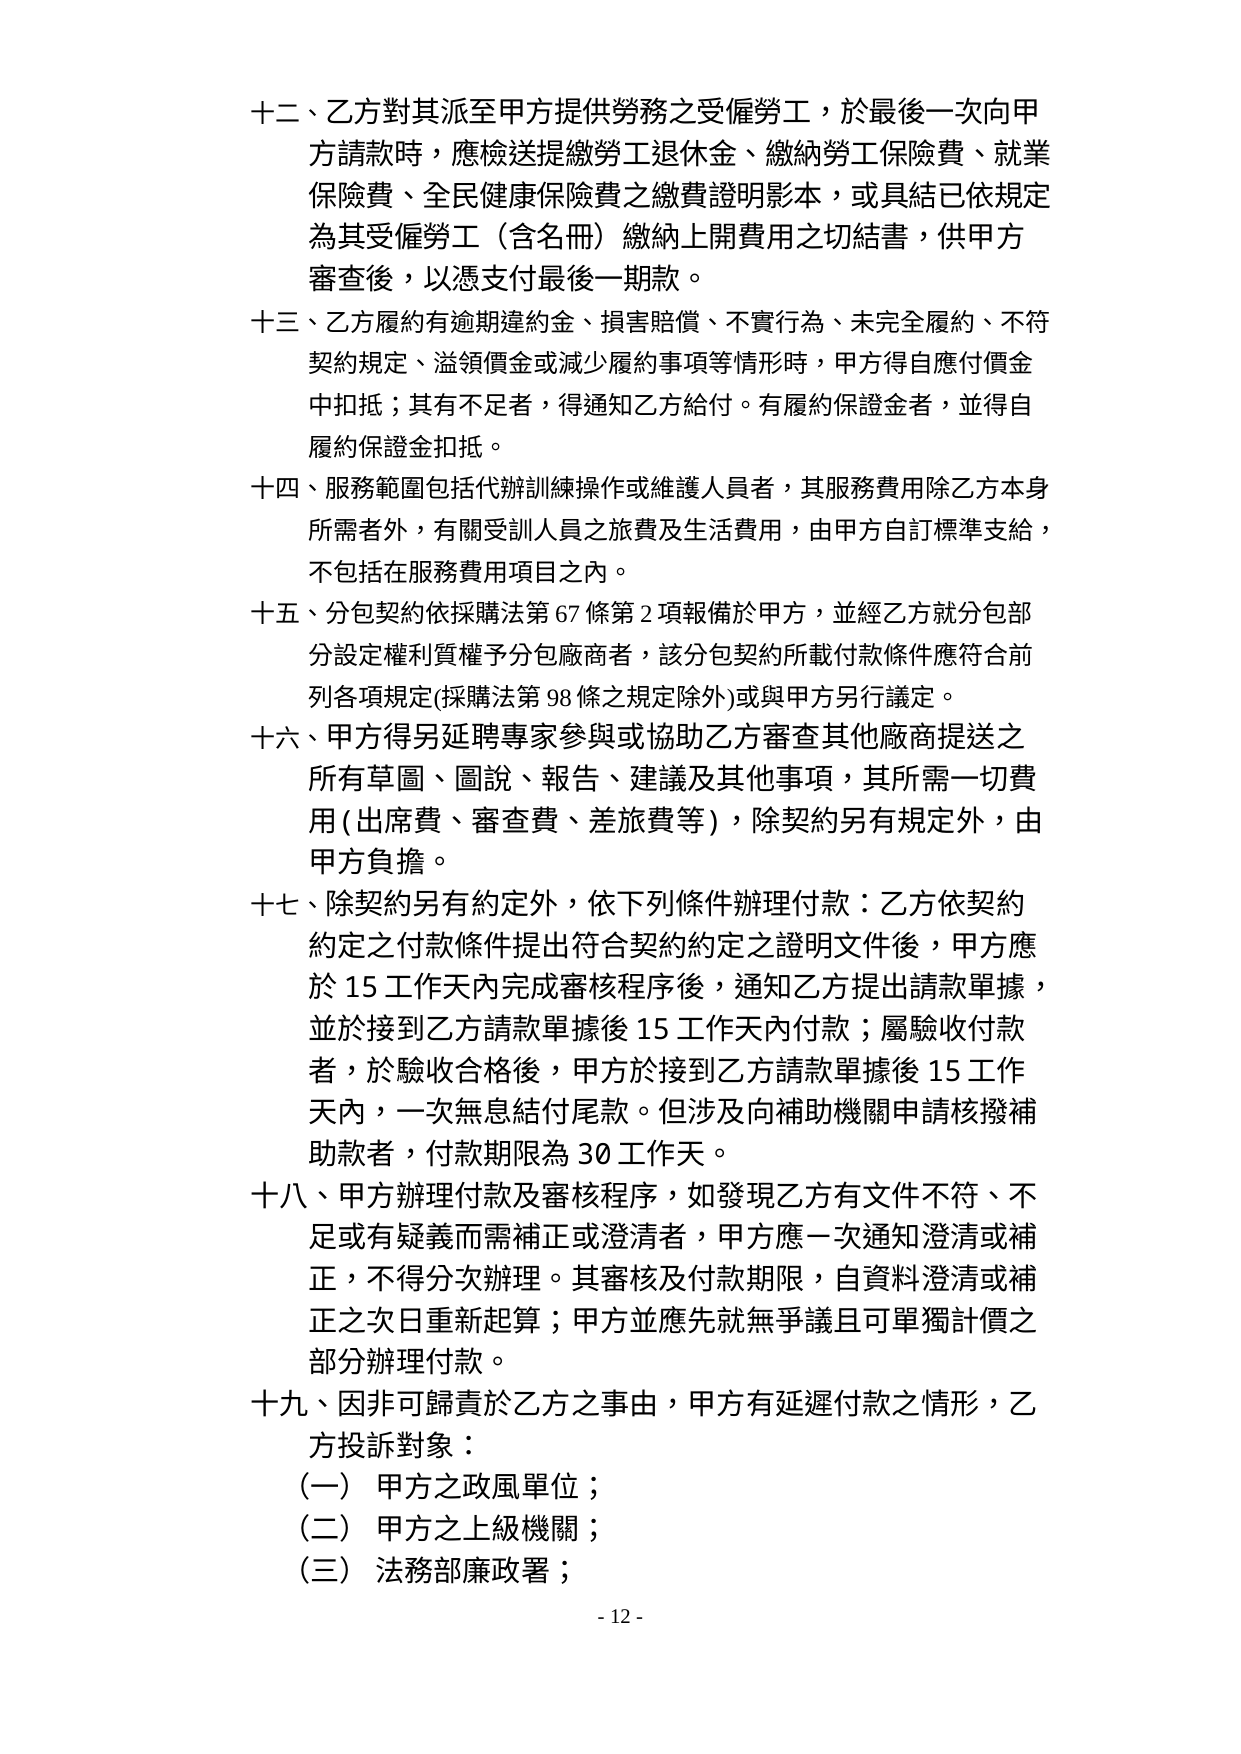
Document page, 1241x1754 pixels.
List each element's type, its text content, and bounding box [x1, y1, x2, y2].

text 十四、服務範圍包括代辦訓練操作或維護人員者，其服務費用除乙方本身所需者外，有關受訓人員之旅費及生活費用，由甲方自訂標準支給，不包括在服務費用項目之內。 [250, 464, 1053, 589]
text 十二、乙方對其派至甲方提供勞務之受僱勞工，於最後一次向甲方請款時，應檢送提繳勞工退休金、繳納勞工保險費、就業保險費、全民健康保險費之繳費證明影本，或具結已依規定為其受僱勞工（含名冊）繳納上開費用之切結書，供甲方審查後，以憑支付最後一期款。 [250, 89, 1053, 298]
text 十九、因非可歸責於乙方之事由，甲方有延遲付款之情形，乙方投訴對象： [250, 1381, 1053, 1464]
text 十五、分包契約依採購法第67條第2項報備於甲方，並經乙方就分包部分設定權利質權予分包廠商者，該分包契約所載付款條件應符合前列各項規定(採購法第98條之規定除外)或與甲方另行議定。 [250, 589, 1053, 714]
text 十六、甲方得另延聘專家參與或協助乙方審查其他廠商提送之所有草圖、圖說、報告、建議及其他事項，其所需一切費用(出席費、審查費、差旅費等)，除契約另有規定外，由甲方負擔。 [250, 714, 1053, 881]
text 十七、除契約另有約定外，依下列條件辦理付款：乙方依契約約定之付款條件提出符合契約約定之證明文件後，甲方應於15工作天內完成審核程序後，通知乙方提出請款單據，並於接到乙方請款單據後15工作天內付款；屬驗收付款者，於驗收合格後，甲方於接到乙方請款單據後15工作天內，一次無息結付尾款。但涉及向補助機關申請核撥補助款者，付款期限為30工作天。 [250, 881, 1053, 1173]
list 甲方之上級機關； [281, 1506, 1053, 1548]
text 十三、乙方履約有逾期違約金、損害賠償、不實行為、未完全履約、不符契約規定、溢領價金或減少履約事項等情形時，甲方得自應付價金中扣抵；其有不足者，得通知乙方給付。有履約保證金者，並得自履約保證金扣抵。 [250, 298, 1053, 464]
list 法務部廉政署； [281, 1548, 1053, 1589]
text 十八、甲方辦理付款及審核程序，如發現乙方有文件不符、不足或有疑義而需補正或澄清者，甲方應ㄧ次通知澄清或補正，不得分次辦理。其審核及付款期限，自資料澄清或補正之次日重新起算；甲方並應先就無爭議且可單獨計價之部分辦理付款。 [250, 1173, 1053, 1381]
list 甲方之政風單位； [281, 1464, 1053, 1506]
